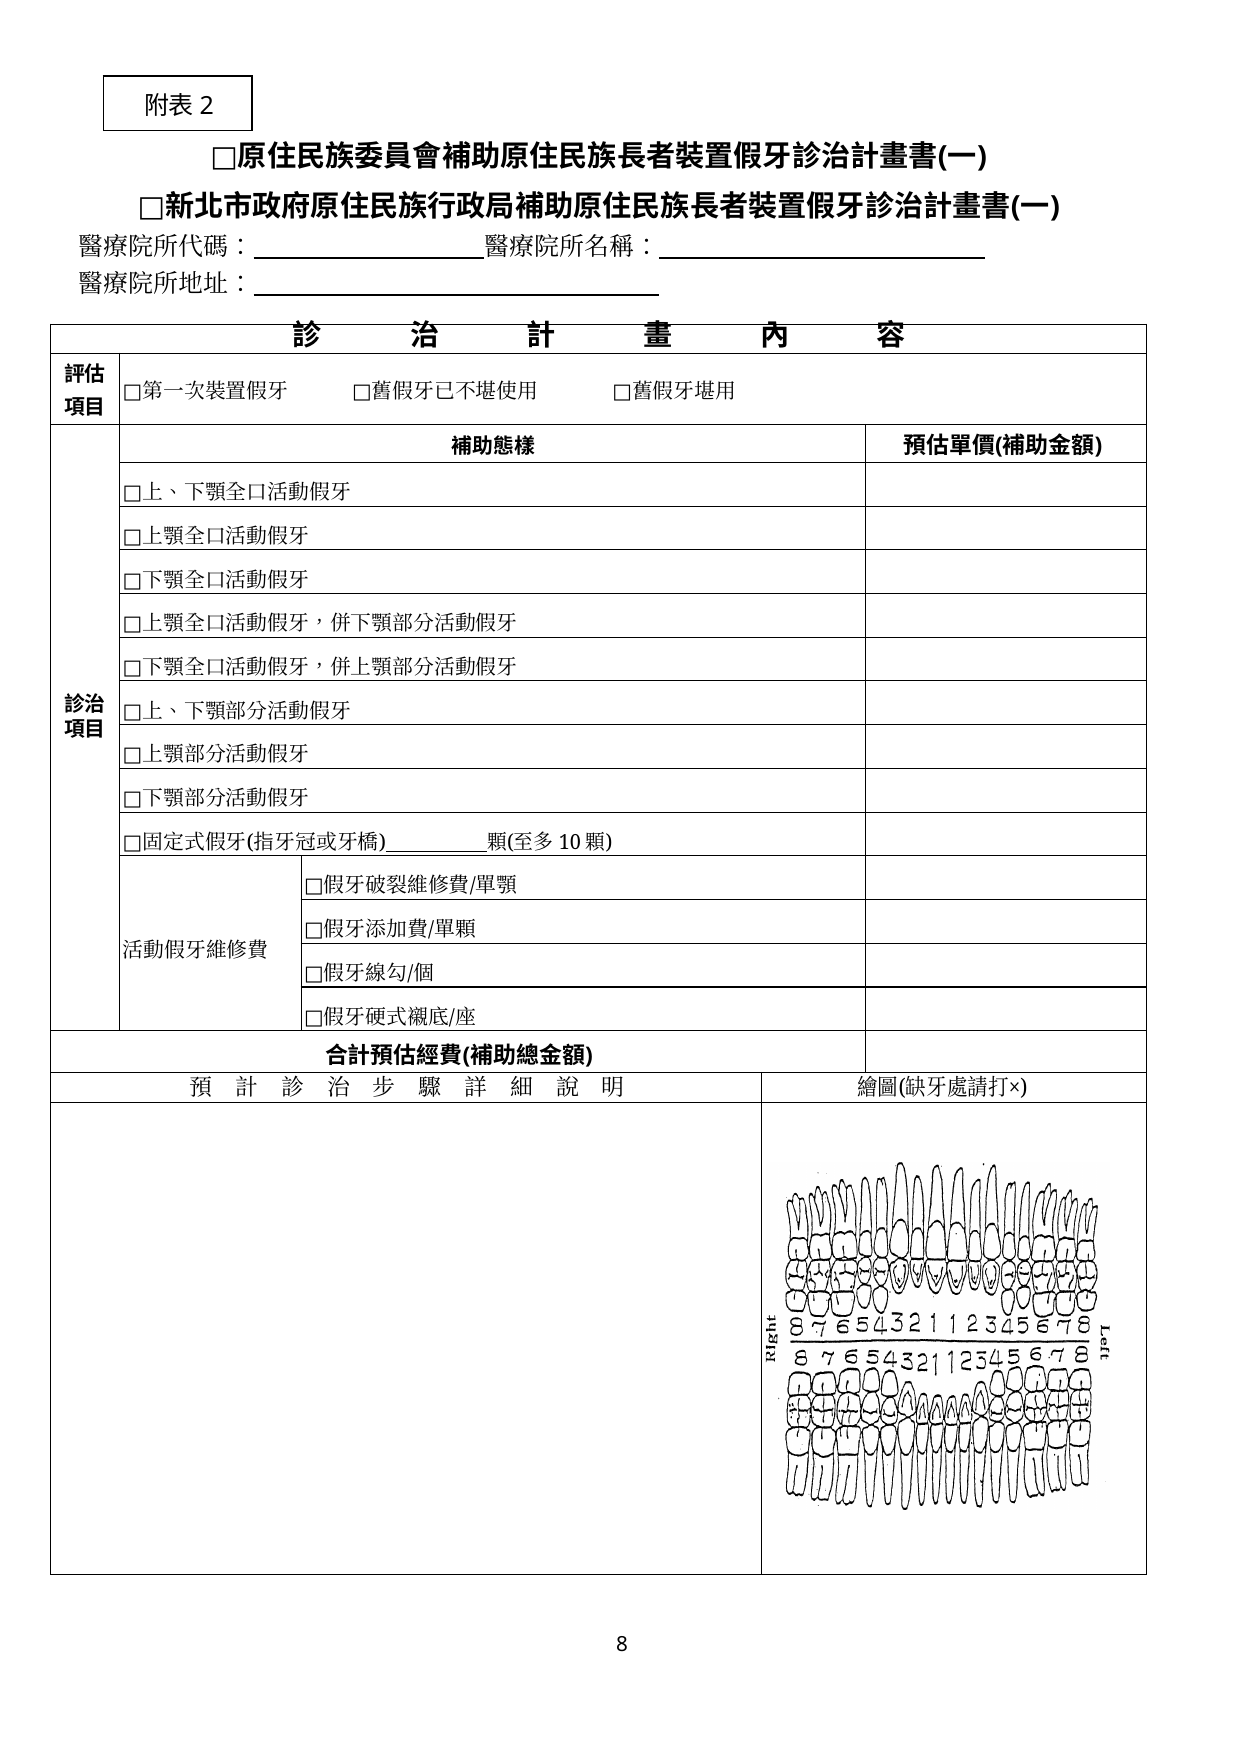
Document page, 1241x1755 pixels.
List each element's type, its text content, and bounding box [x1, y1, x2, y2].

table_cell 細 [498, 1073, 544, 1102]
table_header 診 治 計 畫 內 容 [51, 325, 1146, 353]
table_cell □固定式假牙(指牙冠或牙橋) 顆(至多 10 顆) [120, 813, 865, 855]
table_cell [866, 1031, 1146, 1072]
table_cell [866, 550, 1146, 593]
table_cell [866, 463, 1146, 506]
table_cell 計 [223, 1073, 269, 1102]
table_cell 診 [269, 1073, 315, 1102]
table_cell 活動假牙維修費 [120, 856, 301, 1030]
table_cell □下顎全口活動假牙，併上顎部分活動假牙 [120, 638, 865, 680]
table_cell [866, 594, 1146, 637]
table_cell [866, 988, 1146, 1030]
table_cell [51, 1103, 761, 1574]
table_cell □第一次裝置假牙 □舊假牙已不堪使用 □舊假牙堪用 [120, 354, 1146, 424]
table_cell [866, 769, 1146, 812]
table_cell 預估單價(補助金額) [866, 425, 1146, 462]
table_cell [51, 1073, 119, 1102]
table_cell □假牙添加費/單顆 [302, 900, 865, 943]
table_cell □假牙線勾/個 [302, 944, 865, 986]
table_cell 合計預估經費(補助總金額) [51, 1031, 865, 1072]
table_cell 驟 [406, 1073, 452, 1102]
table_cell □上顎全口活動假牙，併下顎部分活動假牙 [120, 594, 865, 637]
table_cell 繪圖(缺牙處請打×) [762, 1073, 1146, 1102]
table_cell [866, 900, 1146, 943]
table_cell [866, 681, 1146, 724]
text 附表 2 [144, 85, 251, 122]
table_cell 步 [361, 1073, 406, 1102]
table_cell □假牙破裂維修費/單顎 [302, 856, 865, 899]
table_cell 說 [544, 1073, 589, 1102]
table_cell 明 [589, 1073, 761, 1102]
table_cell □上、下顎全口活動假牙 [120, 463, 865, 506]
text □新北市政府原住民族行政局補助原住民族長者裝置假牙診治計畫書(一) [134, 175, 1062, 227]
text 醫療院所代碼： 醫療院所名稱： 醫療院所地址： [78, 227, 985, 300]
table_cell 評估項目 [51, 354, 119, 424]
table_cell □下顎部分活動假牙 [120, 769, 865, 812]
table_cell [762, 1103, 1146, 1574]
table_cell □上顎部分活動假牙 [120, 725, 865, 768]
table_cell [866, 856, 1146, 899]
table_cell [866, 813, 1146, 855]
table_cell □上、下顎部分活動假牙 [120, 681, 865, 724]
table_cell [866, 944, 1146, 986]
table_cell 診治項目 [51, 425, 119, 1030]
table_cell □假牙硬式襯底/座 [302, 988, 865, 1030]
table_cell 詳 [452, 1073, 498, 1102]
table_cell 治 [315, 1073, 361, 1102]
table_cell [866, 725, 1146, 768]
table_cell 預 [120, 1073, 223, 1102]
text □原住民族委員會補助原住民族長者裝置假牙診治計畫書(一) [134, 131, 1062, 175]
table_cell □上顎全口活動假牙 [120, 507, 865, 549]
table_cell [866, 638, 1146, 680]
table_cell □下顎全口活動假牙 [120, 550, 865, 593]
table_cell [866, 507, 1146, 549]
table_cell 補助態樣 [120, 425, 865, 462]
